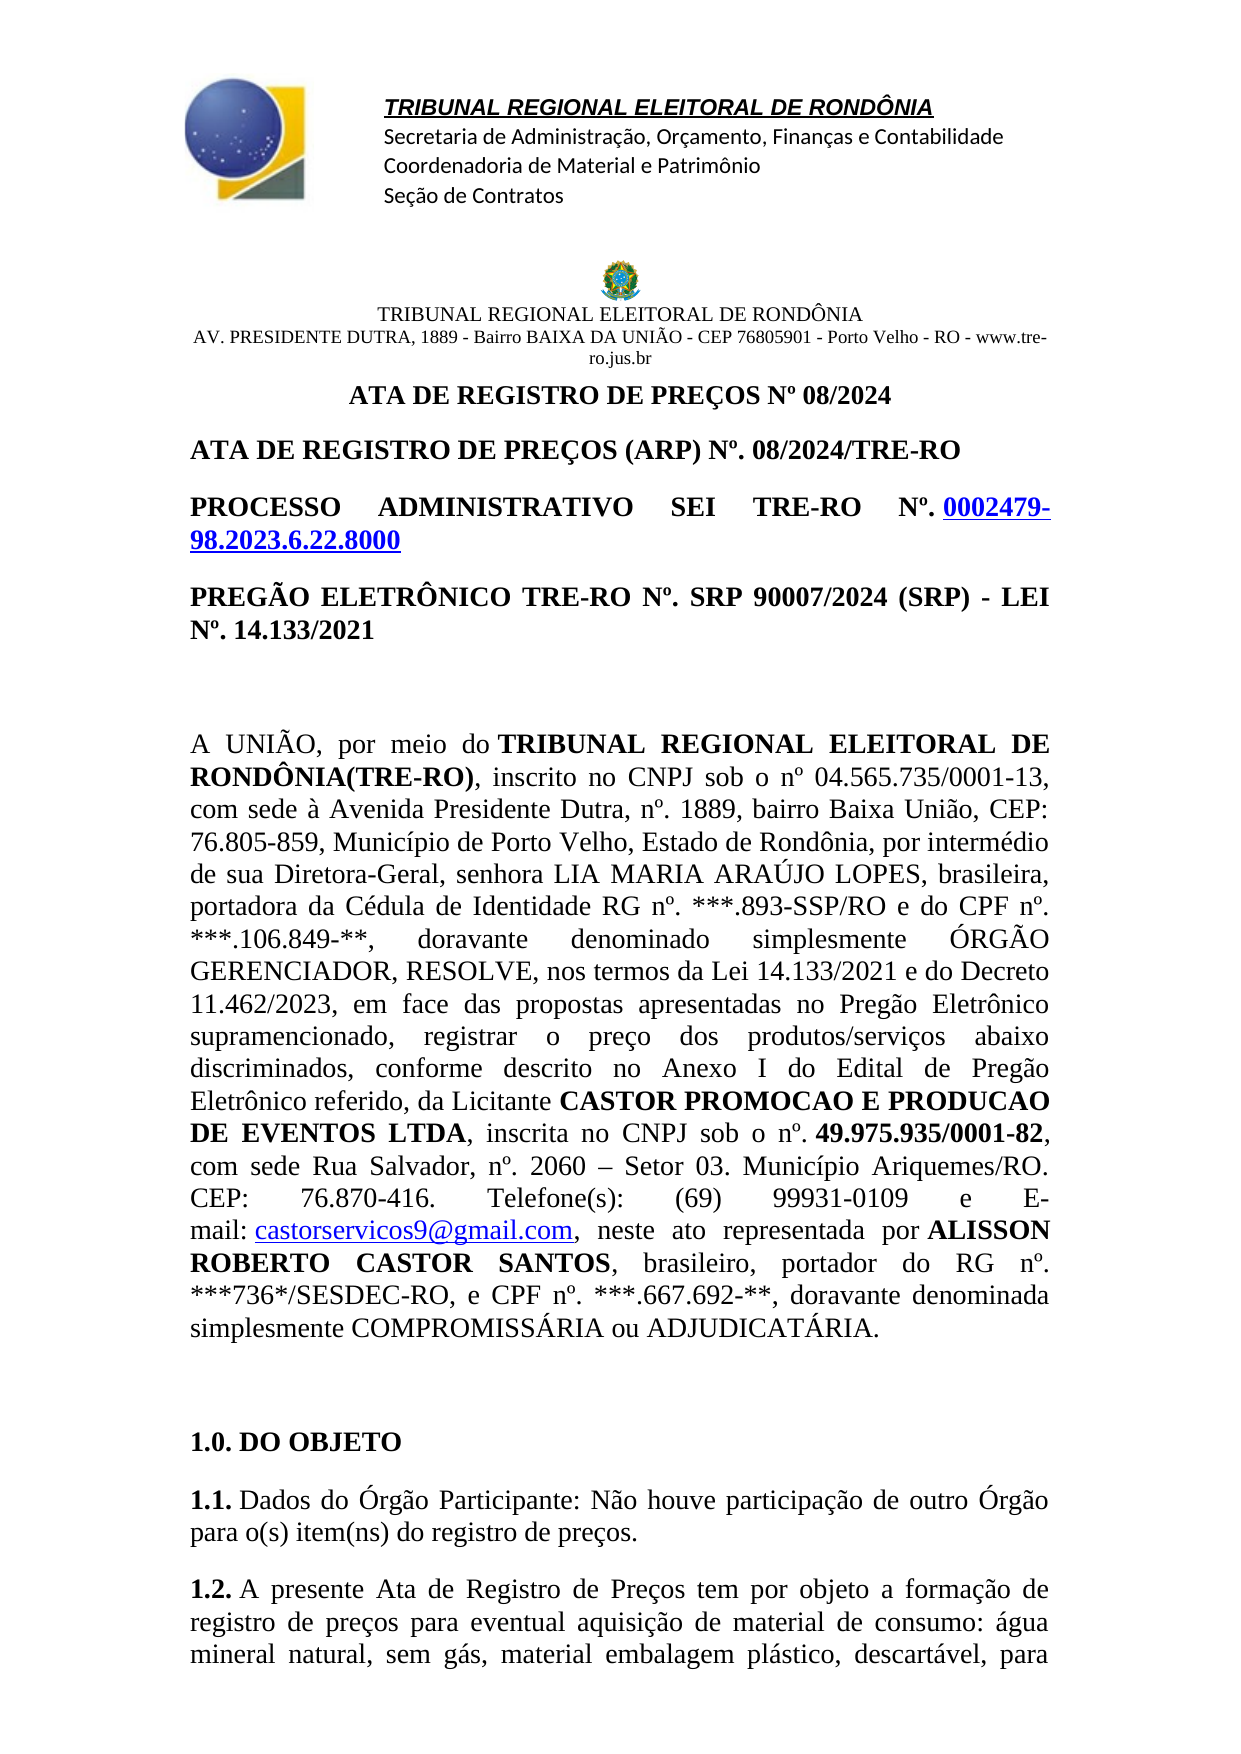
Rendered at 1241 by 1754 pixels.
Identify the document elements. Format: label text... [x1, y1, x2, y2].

text A UNIÃO, por meio do TRIBUNAL REGIONAL ELEITORAL DE RONDÔNIA(TRE-RO), inscrito no CNPJ sob o nº 04.565.735/0001-13, com sede à Avenida Presidente Dutra, nº. 1889, bairro Baixa União, CEP: 76.805-859, Município de Porto Velho, Estado de Rondônia, por intermédio de sua Diretora-Geral, senhora LIA MARIA ARAÚJO LOPES, brasileira, portadora da Cédula de Identidade RG nº. ***.893-SSP/RO e do CPF nº. ***.106.849-**, doravante denominado simplesmente ÓRGÃO GERENCIADOR, RESOLVE, nos termos da Lei 14.133/2021 e do Decreto 11.462/2023, em face das propostas apresentadas no Pregão Eletrônico supramencionado, registrar o preço dos produtos/serviços abaixo discriminados, conforme descrito no Anexo I do Edital de Pregão Eletrônico referido, da Licitante CASTOR PROMOCAO E PRODUCAO DE EVENTOS LTDA, inscrita no CNPJ sob o nº. 49.975.935/0001-82, com sede Rua Salvador, nº. 2060 – Setor 03. Município Ariquemes/RO. CEP: 76.870-416. Telefone(s): (69) 99931-0109 e E-mail: castorservicos9@gmail.com, neste ato representada por ALISSON ROBERTO CASTOR SANTOS, brasileiro, portador do RG nº. ***736*/SESDEC-RO, e CPF nº. ***.667.692-**, doravante denominada simplesmente COMPROMISSÁRIA ou ADJUDICATÁRIA. [190, 727, 1051, 1343]
text ATA DE REGISTRO DE PREÇOS (ARP) Nº. 08/2024/TRE-RO [190, 433, 1051, 466]
text PROCESSO ADMINISTRATIVO SEI TRE-RO Nº. 0002479-98.2023.6.22.8000 [190, 491, 1051, 555]
text AV. PRESIDENTE DUTRA, 1889 - Bairro BAIXA DA UNIÃO - CEP 76805901 - Porto Velho - RO - www.tre-ro.jus.br [177, 326, 1063, 369]
text PREGÃO ELETRÔNICO TRE-RO Nº. SRP 90007/2024 (SRP) - LEI Nº. 14.133/2021 [190, 580, 1051, 645]
text TRIBUNAL REGIONAL ELEITORAL DE RONDÔNIA [177, 301, 1063, 326]
text 1.2. A presente Ata de Registro de Preços tem por objeto a formação de registro de preços para eventual aquisição de material de consumo: água mineral natural, sem gás, material embalagem plástico, descartável, para [190, 1573, 1051, 1670]
text 1.1. Dados do Órgão Participante: Não houve participação de outro Órgão para o(s) item(ns) do registro de preços. [190, 1483, 1051, 1548]
text ATA DE REGISTRO DE PREÇOS Nº 08/2024 [177, 379, 1063, 410]
text 1.0. DO OBJETO [190, 1425, 1051, 1458]
